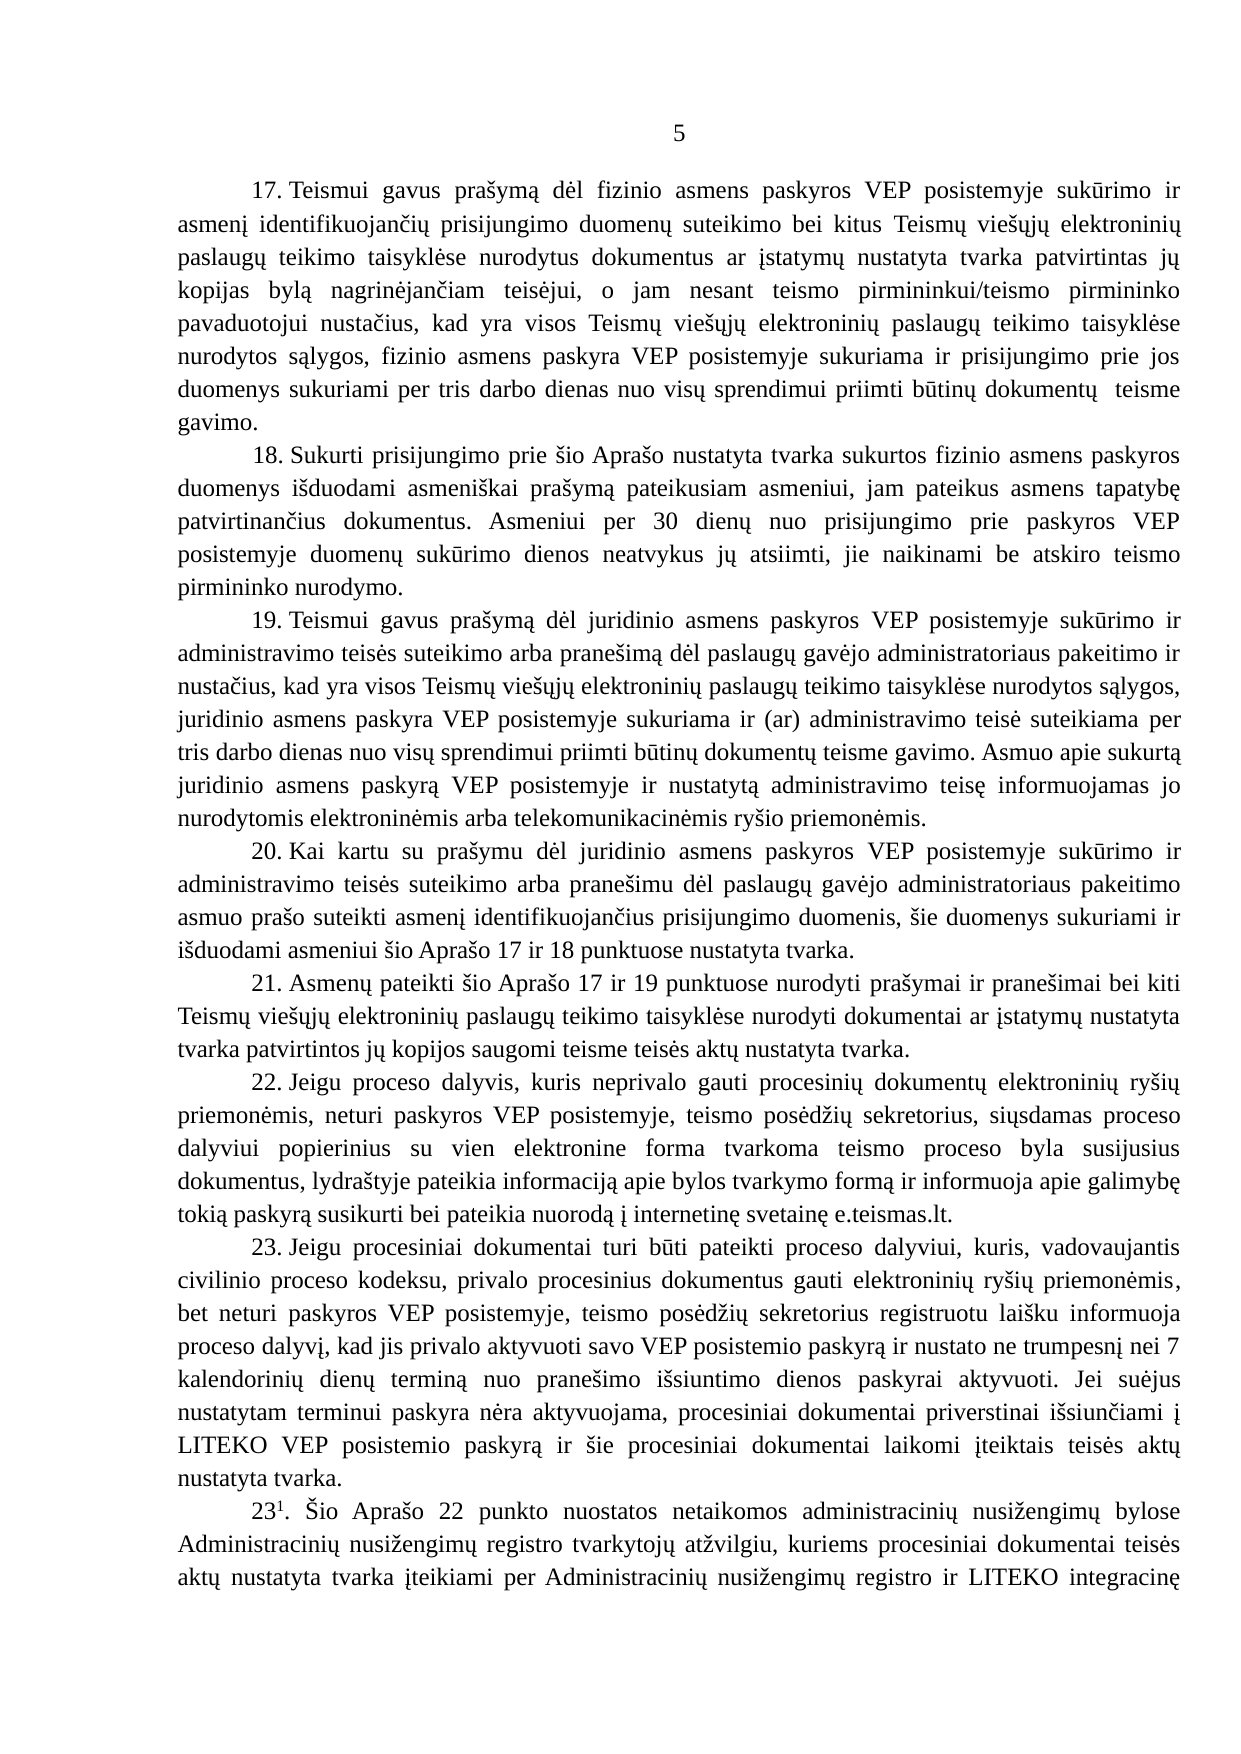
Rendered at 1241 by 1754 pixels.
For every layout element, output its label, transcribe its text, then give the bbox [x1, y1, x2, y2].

text 17. Teismui gavus prašymą dėl fizinio asmens paskyros VEP posistemyje sukūrimo ir asmenį identifikuojančių prisijungimo duomenų suteikimo bei kitus Teismų viešųjų elektroninių paslaugų teikimo taisyklėse nurodytus dokumentus ar įstatymų nustatyta tvarka patvirtintas jų kopijas bylą nagrinėjančiam teisėjui, o jam nesant teismo pirmininkui/teismo pirmininko pavaduotojui nustačius, kad yra visos Teismų viešųjų elektroninių paslaugų teikimo taisyklėse nurodytos sąlygos, fizinio asmens paskyra VEP posistemyje sukuriama ir prisijungimo prie jos duomenys sukuriami per tris darbo dienas nuo visų sprendimui priimti būtinų dokumentų teisme gavimo. [177, 176, 1181, 436]
text 23. Jeigu procesiniai dokumentai turi būti pateikti proceso dalyviui, kuris, vadovaujantis civilinio proceso kodeksu, privalo procesinius dokumentus gauti elektroninių ryšių priemonėmis, bet neturi paskyros VEP posistemyje, teismo posėdžių sekretorius registruotu laišku informuoja proceso dalyvį, kad jis privalo aktyvuoti savo VEP posistemio paskyrą ir nustato ne trumpesnį nei 7 kalendorinių dienų terminą nuo pranešimo išsiuntimo dienos paskyrai aktyvuoti. Jei suėjus nustatytam terminui paskyra nėra aktyvuojama, procesiniai dokumentai priverstinai išsiunčiami į LITEKO VEP posistemio paskyrą ir šie procesiniai dokumentai laikomi įteiktais teisės aktų nustatyta tvarka. [177, 1232, 1181, 1492]
text 231. Šio Aprašo 22 punkto nuostatos netaikomos administracinių nusižengimų bylose Administracinių nusižengimų registro tvarkytojų atžvilgiu, kuriems procesiniai dokumentai teisės aktų nustatyta tvarka įteikiami per Administracinių nusižengimų registro ir LITEKO integracinę [177, 1496, 1181, 1591]
text 18. Sukurti prisijungimo prie šio Aprašo nustatyta tvarka sukurtos fizinio asmens paskyros duomenys išduodami asmeniškai prašymą pateikusiam asmeniui, jam pateikus asmens tapatybę patvirtinančius dokumentus. Asmeniui per 30 dienų nuo prisijungimo prie paskyros VEP posistemyje duomenų sukūrimo dienos neatvykus jų atsiimti, jie naikinami be atskiro teismo pirmininko nurodymo. [177, 440, 1181, 601]
text 22. Jeigu proceso dalyvis, kuris neprivalo gauti procesinių dokumentų elektroninių ryšių priemonėmis, neturi paskyros VEP posistemyje, teismo posėdžių sekretorius, siųsdamas proceso dalyviui popierinius su vien elektronine forma tvarkoma teismo proceso byla susijusius dokumentus, lydraštyje pateikia informaciją apie bylos tvarkymo formą ir informuoja apie galimybę tokią paskyrą susikurti bei pateikia nuorodą į internetinę svetainę e.teismas.lt. [177, 1067, 1181, 1228]
text 20. Kai kartu su prašymu dėl juridinio asmens paskyros VEP posistemyje sukūrimo ir administravimo teisės suteikimo arba pranešimu dėl paslaugų gavėjo administratoriaus pakeitimo asmuo prašo suteikti asmenį identifikuojančius prisijungimo duomenis, šie duomenys sukuriami ir išduodami asmeniui šio Aprašo 17 ir 18 punktuose nustatyta tvarka. [177, 836, 1181, 964]
text 21. Asmenų pateikti šio Aprašo 17 ir 19 punktuose nurodyti prašymai ir pranešimai bei kiti Teismų viešųjų elektroninių paslaugų teikimo taisyklėse nurodyti dokumentai ar įstatymų nustatyta tvarka patvirtintos jų kopijos saugomi teisme teisės aktų nustatyta tvarka. [177, 968, 1181, 1063]
text 19. Teismui gavus prašymą dėl juridinio asmens paskyros VEP posistemyje sukūrimo ir administravimo teisės suteikimo arba pranešimą dėl paslaugų gavėjo administratoriaus pakeitimo ir nustačius, kad yra visos Teismų viešųjų elektroninių paslaugų teikimo taisyklėse nurodytos sąlygos, juridinio asmens paskyra VEP posistemyje sukuriama ir (ar) administravimo teisė suteikiama per tris darbo dienas nuo visų sprendimui priimti būtinų dokumentų teisme gavimo. Asmuo apie sukurtą juridinio asmens paskyrą VEP posistemyje ir nustatytą administravimo teisę informuojamas jo nurodytomis elektroninėmis arba telekomunikacinėmis ryšio priemonėmis. [177, 605, 1181, 832]
